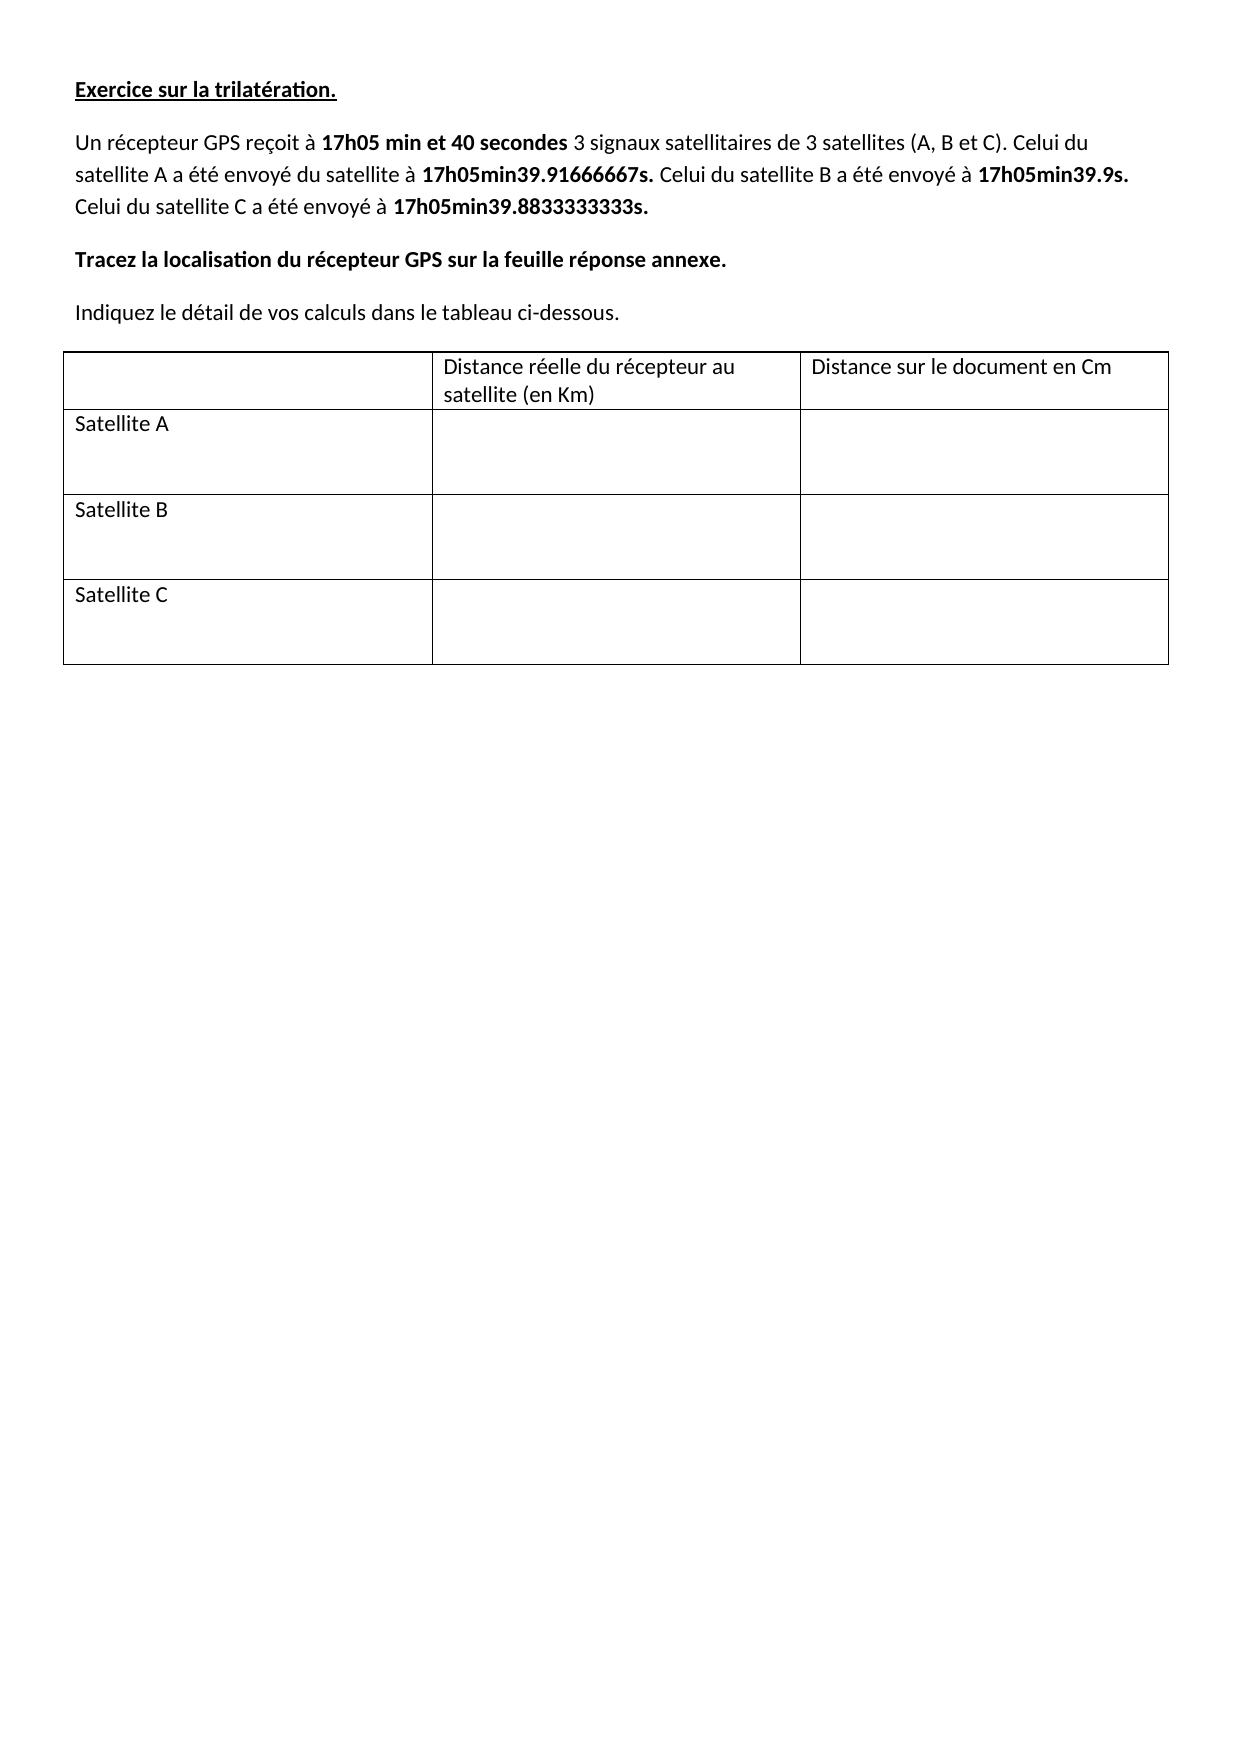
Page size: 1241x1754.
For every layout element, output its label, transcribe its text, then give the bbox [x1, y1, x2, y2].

table_cell [801, 580, 1168, 664]
text Tracez la localisation du récepteur GPS sur la feuille réponse annexe. [75, 245, 1165, 273]
table_header [64, 353, 432, 408]
text Celui du satellite C a été envoyé à 17h05min39.8833333333s. [75, 192, 1165, 220]
text Indiquez le détail de vos calculs dans le tableau ci-dessous. [75, 298, 1165, 326]
table_cell [433, 495, 800, 579]
table_cell [801, 410, 1168, 494]
table_header Distance réelle du récepteur au satellite (en Km) [433, 353, 800, 408]
table_cell Satellite B [64, 495, 432, 579]
text Un récepteur GPS reçoit à 17h05 min et 40 secondes 3 signaux satellitaires de 3 satellites (A, B et C). Celui du satellite A a été envoyé du satellite à 17h05min39.91666667s. Celui du satellite B a été envoyé à 17h05min39.9s. [75, 128, 1165, 188]
text Exercice sur la trilatération. [75, 75, 1165, 103]
table_header Distance sur le document en Cm [801, 353, 1168, 408]
table_cell [801, 495, 1168, 579]
table_cell Satellite C [64, 580, 432, 664]
table_cell Satellite A [64, 410, 432, 494]
table_cell [433, 410, 800, 494]
table_cell [433, 580, 800, 664]
